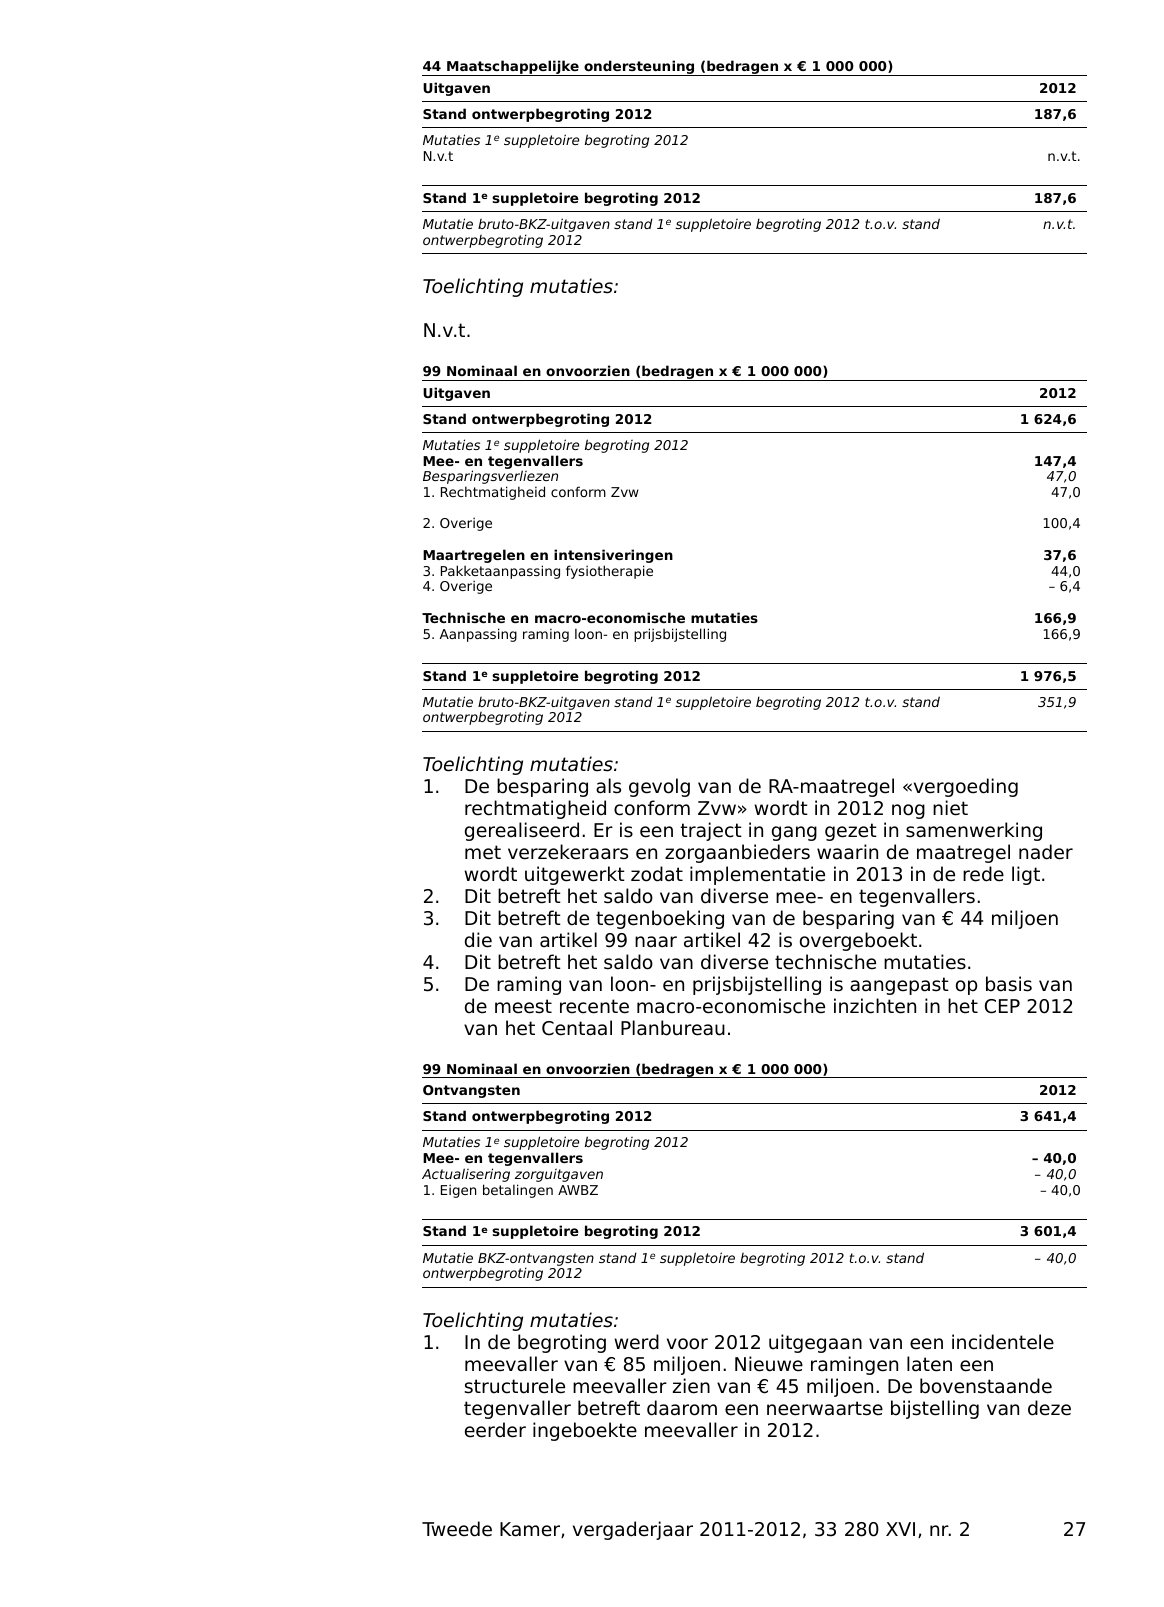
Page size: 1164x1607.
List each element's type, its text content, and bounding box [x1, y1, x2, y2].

table_cell [422, 642, 976, 663]
table_cell 100,4 [976, 516, 1087, 532]
table_cell Mee- en tegenvallers [422, 1151, 976, 1167]
table_cell [976, 532, 1087, 548]
table_cell Stand ontwerpbegroting 2012 [422, 1104, 976, 1129]
table_cell Mutatie bruto-BKZ-uitgaven stand 1e suppletoire begroting 2012 t.o.v. stand ontwerpbegroting 2012 [422, 212, 976, 253]
text 1. In de begroting werd voor 2012 uitgegaan van een incidentele meevaller van € 85 miljoen. Nieuwe ramingen laten een structurele meevaller zien van € 45 miljoen. De bovenstaande tegenvaller betreft daarom een neerwaartse bijstelling van deze eerder ingeboekte meevaller in 2012. [422, 1332, 1087, 1442]
table_cell – 6,4 [976, 579, 1087, 595]
table_cell [976, 1198, 1087, 1218]
text 2. Dit betreft het saldo van diverse mee- en tegenvallers. [422, 886, 1087, 908]
table_cell – 40,0 [976, 1183, 1087, 1198]
table_cell Mutatie bruto-BKZ-uitgaven stand 1e suppletoire begroting 2012 t.o.v. stand ontwerpbegroting 2012 [422, 690, 976, 731]
table_cell Actualisering zorguitgaven [422, 1167, 976, 1182]
table_cell Besparingsverliezen [422, 469, 976, 485]
table_cell 2012 [976, 76, 1087, 101]
table_cell Ontvangsten [422, 1078, 976, 1103]
table_cell 2. Overige [422, 516, 976, 532]
table_cell 1. Rechtmatigheid conform Zvw [422, 485, 976, 501]
table_header 99 Nominaal en onvoorzien (bedragen x € 1 000 000) [422, 1061, 1087, 1077]
table_cell 147,4 [976, 454, 1087, 469]
table_cell [976, 501, 1087, 516]
table_cell 2012 [976, 381, 1087, 406]
table_cell 3. Pakketaanpassing fysiotherapie [422, 564, 976, 579]
table_cell [422, 164, 976, 185]
table_cell 47,0 [976, 485, 1087, 501]
table_cell 3 601,4 [976, 1220, 1087, 1245]
table_cell 1 624,6 [976, 407, 1087, 432]
table_cell Mutaties 1e suppletoire begroting 2012 [422, 1131, 976, 1151]
table_cell 4. Overige [422, 579, 976, 595]
table_cell n.v.t. [976, 149, 1087, 164]
table_cell [976, 1131, 1087, 1151]
text N.v.t. [422, 320, 1087, 342]
table_cell Mutatie BKZ-ontvangsten stand 1e suppletoire begroting 2012 t.o.v. stand ontwerpbegroting 2012 [422, 1246, 976, 1287]
table_cell 1 976,5 [976, 664, 1087, 689]
table_cell [976, 642, 1087, 663]
table_cell [976, 595, 1087, 611]
table_cell – 40,0 [976, 1151, 1087, 1167]
table_cell 3 641,4 [976, 1104, 1087, 1129]
table_cell [422, 1198, 976, 1218]
table_cell 166,9 [976, 626, 1087, 642]
table_cell [422, 532, 976, 548]
table_cell [976, 164, 1087, 185]
table_cell Mee- en tegenvallers [422, 454, 976, 469]
table_header 99 Nominaal en onvoorzien (bedragen x € 1 000 000) [422, 364, 1087, 380]
table_cell 1. Eigen betalingen AWBZ [422, 1183, 976, 1198]
table_cell 351,9 [976, 690, 1087, 731]
table_cell 187,6 [976, 102, 1087, 127]
table_cell Uitgaven [422, 76, 976, 101]
table_cell 44,0 [976, 564, 1087, 579]
table_cell 5. Aanpassing raming loon- en prijsbijstelling [422, 626, 976, 642]
text 3. Dit betreft de tegenboeking van de besparing van € 44 miljoen die van artikel 99 naar artikel 42 is overgeboekt. [422, 908, 1087, 952]
text 5. De raming van loon- en prijsbijstelling is aangepast op basis van de meest recente macro-economische inzichten in het CEP 2012 van het Centaal Planbureau. [422, 974, 1087, 1039]
text 4. Dit betreft het saldo van diverse technische mutaties. [422, 952, 1087, 974]
subtitle Toelichting mutaties: [422, 1310, 1087, 1332]
table_cell Stand ontwerpbegroting 2012 [422, 407, 976, 432]
table_cell 2012 [976, 1078, 1087, 1103]
subtitle Toelichting mutaties: [422, 276, 1087, 298]
table_cell 47,0 [976, 469, 1087, 485]
table_cell n.v.t. [976, 212, 1087, 253]
table_cell 166,9 [976, 611, 1087, 626]
table_cell 187,6 [976, 186, 1087, 211]
table_cell – 40,0 [976, 1167, 1087, 1182]
table_cell Technische en macro-economische mutaties [422, 611, 976, 626]
table_header 44 Maatschappelijke ondersteuning (bedragen x € 1 000 000) [422, 59, 1087, 75]
table_cell Stand 1e suppletoire begroting 2012 [422, 664, 976, 689]
table_cell Mutaties 1e suppletoire begroting 2012 [422, 128, 976, 148]
table_cell [422, 501, 976, 516]
text 1. De besparing als gevolg van de RA-maatregel «vergoeding rechtmatigheid conform Zvw» wordt in 2012 nog niet gerealiseerd. Er is een traject in gang gezet in samenwerking met verzekeraars en zorgaanbieders waarin de maatregel nader wordt uitgewerkt zodat implementatie in 2013 in de rede ligt. [422, 776, 1087, 886]
table_cell Stand 1e suppletoire begroting 2012 [422, 186, 976, 211]
table_cell Maartregelen en intensiveringen [422, 548, 976, 563]
table_cell [422, 595, 976, 611]
subtitle Toelichting mutaties: [422, 754, 1087, 776]
table_cell – 40,0 [976, 1246, 1087, 1287]
table_cell Stand 1e suppletoire begroting 2012 [422, 1220, 976, 1245]
table_cell N.v.t [422, 149, 976, 164]
table_cell [976, 128, 1087, 148]
table_cell Mutaties 1e suppletoire begroting 2012 [422, 433, 976, 453]
table_cell [976, 433, 1087, 453]
table_cell 37,6 [976, 548, 1087, 563]
table_cell Uitgaven [422, 381, 976, 406]
table_cell Stand ontwerpbegroting 2012 [422, 102, 976, 127]
